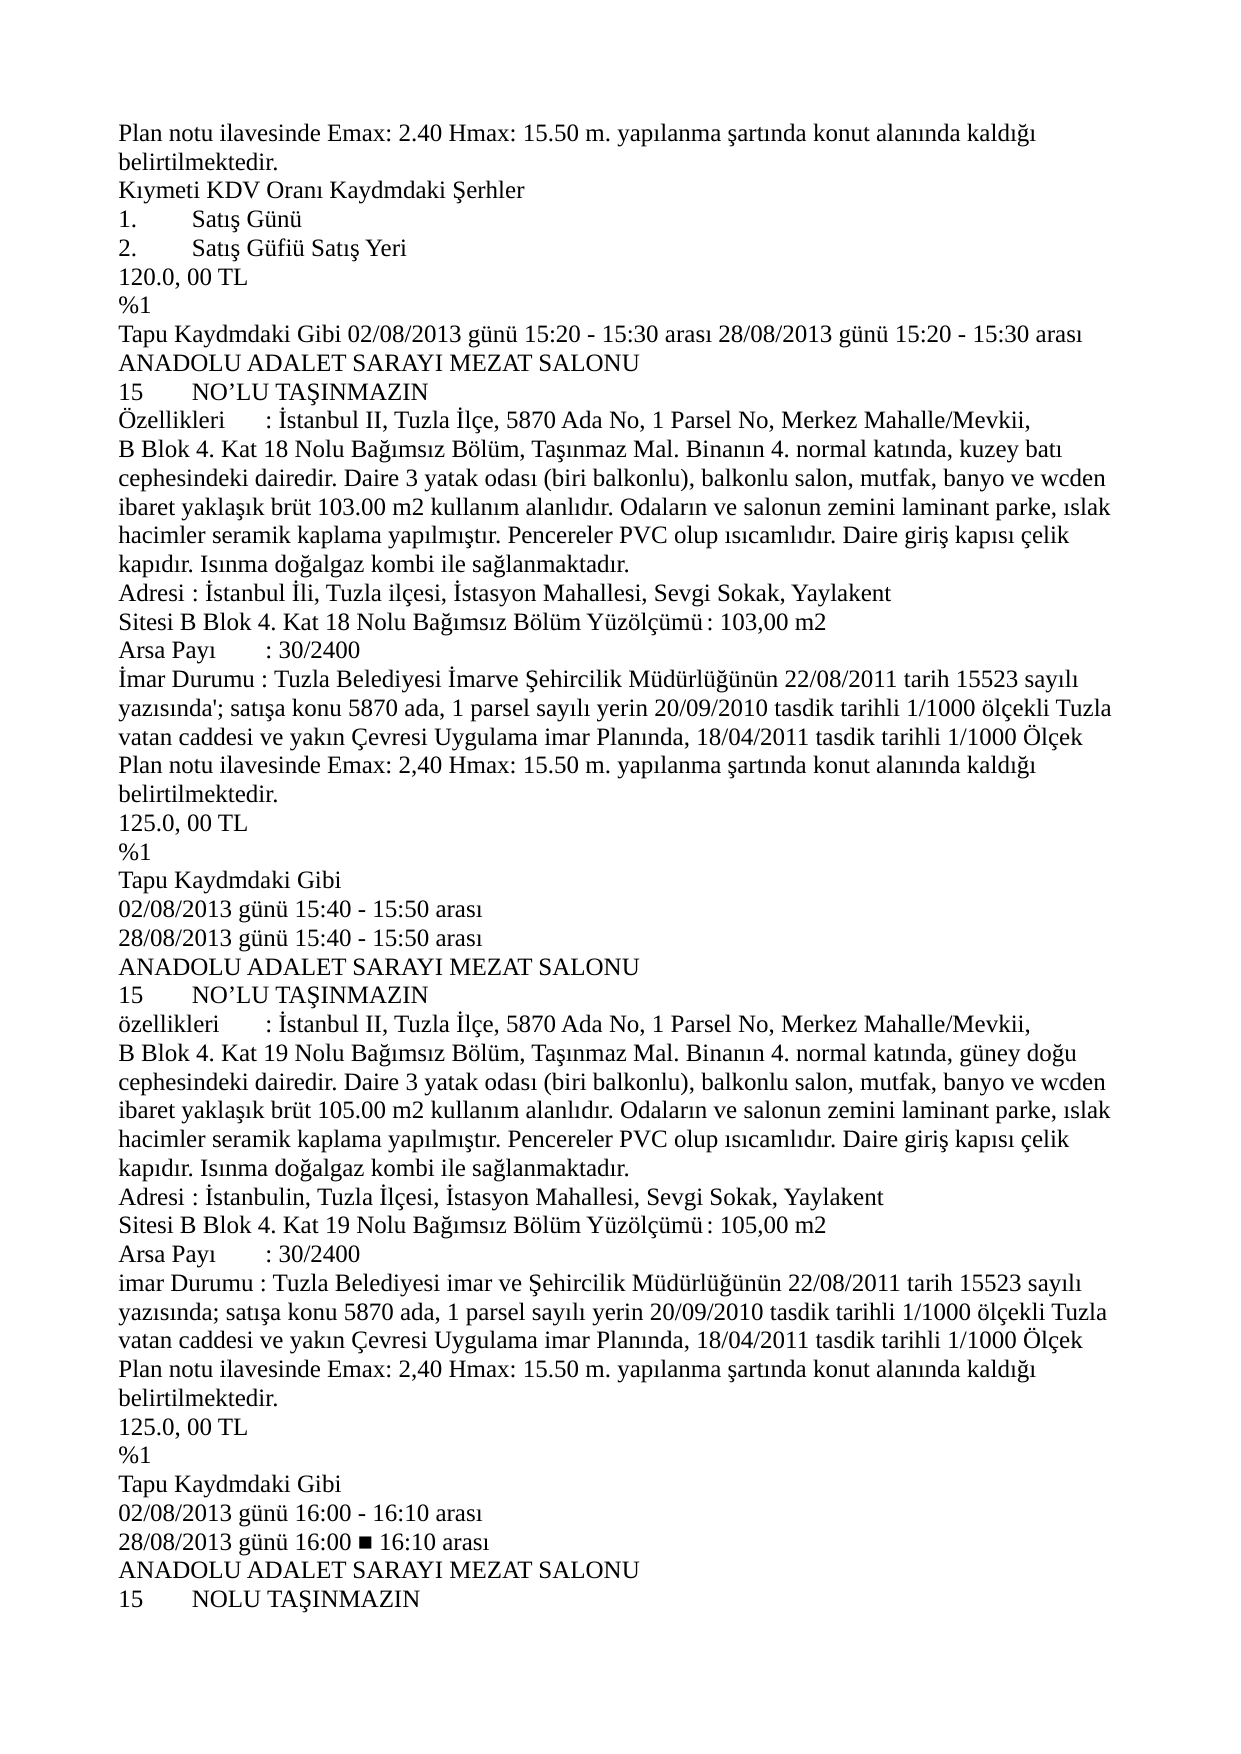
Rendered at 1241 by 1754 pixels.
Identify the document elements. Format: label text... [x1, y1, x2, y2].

text %1 [118, 291, 1122, 319]
text B Blok 4. Kat 19 Nolu Bağımsız Bölüm, Taşınmaz Mal. Binanın 4. normal katında, güney doğu cephesindeki dairedir. Daire 3 yatak odası (biri balkonlu), balkonlu salon, mutfak, banyo ve wcden ibaret yaklaşık brüt 105.00 m2 kullanım alanlıdır. Odaların ve salonun zemini laminant parke, ıslak hacimler seramik kaplama yapılmıştır. Pencereler PVC olup ısıcamlıdır. Daire giriş kapısı çelik kapıdır. Isınma doğalgaz kombi ile sağlanmaktadır. [118, 1038, 1122, 1182]
text 15 NO’LU TAŞINMAZIN [118, 981, 1122, 1009]
text Arsa Payı : 30/2400 [118, 636, 1122, 664]
text 2. Satış Güfiü Satış Yeri [118, 233, 1122, 262]
text B Blok 4. Kat 18 Nolu Bağımsız Bölüm, Taşınmaz Mal. Binanın 4. normal katında, kuzey batı cephesindeki dairedir. Daire 3 yatak odası (biri balkonlu), balkonlu salon, mutfak, banyo ve wcden ibaret yaklaşık brüt 103.00 m2 kullanım alanlıdır. Odaların ve salonun zemini laminant parke, ıslak hacimler seramik kaplama yapılmıştır. Pencereler PVC olup ısıcamlıdır. Daire giriş kapısı çelik kapıdır. Isınma doğalgaz kombi ile sağlanmaktadır. [118, 434, 1122, 578]
text Özellikleri : İstanbul II, Tuzla İlçe, 5870 Ada No, 1 Parsel No, Merkez Mahalle/Mevkii, [118, 406, 1122, 434]
text Adresi : İstanbul İli, Tuzla ilçesi, İstasyon Mahallesi, Sevgi Sokak, Yaylakent [118, 578, 1122, 607]
text Sitesi B Blok 4. Kat 19 Nolu Bağımsız Bölüm Yüzölçümü : 105,00 m2 [118, 1211, 1122, 1239]
text Kıymeti KDV Oranı Kaydmdaki Şerhler [118, 176, 1122, 204]
text 15 NOLU TAŞINMAZIN [118, 1584, 1122, 1613]
text Plan notu ilavesinde Emax: 2.40 Hmax: 15.50 m. yapılanma şartında konut alanında kaldığı belirtilmektedir. [118, 118, 1122, 176]
text 125.0, 00 TL %1 [118, 1412, 1122, 1469]
text Tapu Kaydmdaki Gibi 02/08/2013 günü 15:20 - 15:30 arası 28/08/2013 günü 15:20 - 15:30 arası ANADOLU ADALET SARAYI MEZAT SALONU [118, 319, 1122, 377]
text Tapu Kaydmdaki Gibi 02/08/2013 günü 16:00 - 16:10 arası 28/08/2013 günü 16:00 ■ 16:10 arası ANADOLU ADALET SARAYI MEZAT SALONU [118, 1469, 1122, 1584]
text imar Durumu : Tuzla Belediyesi imar ve Şehircilik Müdürlüğünün 22/08/2011 tarih 15523 sayılı yazısında; satışa konu 5870 ada, 1 parsel sayılı yerin 20/09/2010 tasdik tarihli 1/1000 ölçekli Tuzla vatan caddesi ve yakın Çevresi Uygulama imar Planında, 18/04/2011 tasdik tarihli 1/1000 Ölçek Plan notu ilavesinde Emax: 2,40 Hmax: 15.50 m. yapılanma şartında konut alanında kaldığı belirtilmektedir. [118, 1268, 1122, 1412]
text özellikleri : İstanbul II, Tuzla İlçe, 5870 Ada No, 1 Parsel No, Merkez Mahalle/Mevkii, [118, 1009, 1122, 1038]
text Tapu Kaydmdaki Gibi 02/08/2013 günü 15:40 - 15:50 arası 28/08/2013 günü 15:40 - 15:50 arası ANADOLU ADALET SARAYI MEZAT SALONU [118, 866, 1122, 981]
text Adresi : İstanbulin, Tuzla İlçesi, İstasyon Mahallesi, Sevgi Sokak, Yaylakent [118, 1182, 1122, 1211]
text Arsa Payı : 30/2400 [118, 1239, 1122, 1268]
text 120.0, 00 TL [118, 262, 1122, 291]
text 1. Satış Günü [118, 204, 1122, 233]
text 15 NO’LU TAŞINMAZIN [118, 377, 1122, 406]
text 125.0, 00 TL %1 [118, 808, 1122, 866]
text Sitesi B Blok 4. Kat 18 Nolu Bağımsız Bölüm Yüzölçümü : 103,00 m2 [118, 607, 1122, 636]
text İmar Durumu : Tuzla Belediyesi İmarve Şehircilik Müdürlüğünün 22/08/2011 tarih 15523 sayılı yazısında'; satışa konu 5870 ada, 1 parsel sayılı yerin 20/09/2010 tasdik tarihli 1/1000 ölçekli Tuzla vatan caddesi ve yakın Çevresi Uygulama imar Planında, 18/04/2011 tasdik tarihli 1/1000 Ölçek Plan notu ilavesinde Emax: 2,40 Hmax: 15.50 m. yapılanma şartında konut alanında kaldığı belirtilmektedir. [118, 664, 1122, 808]
